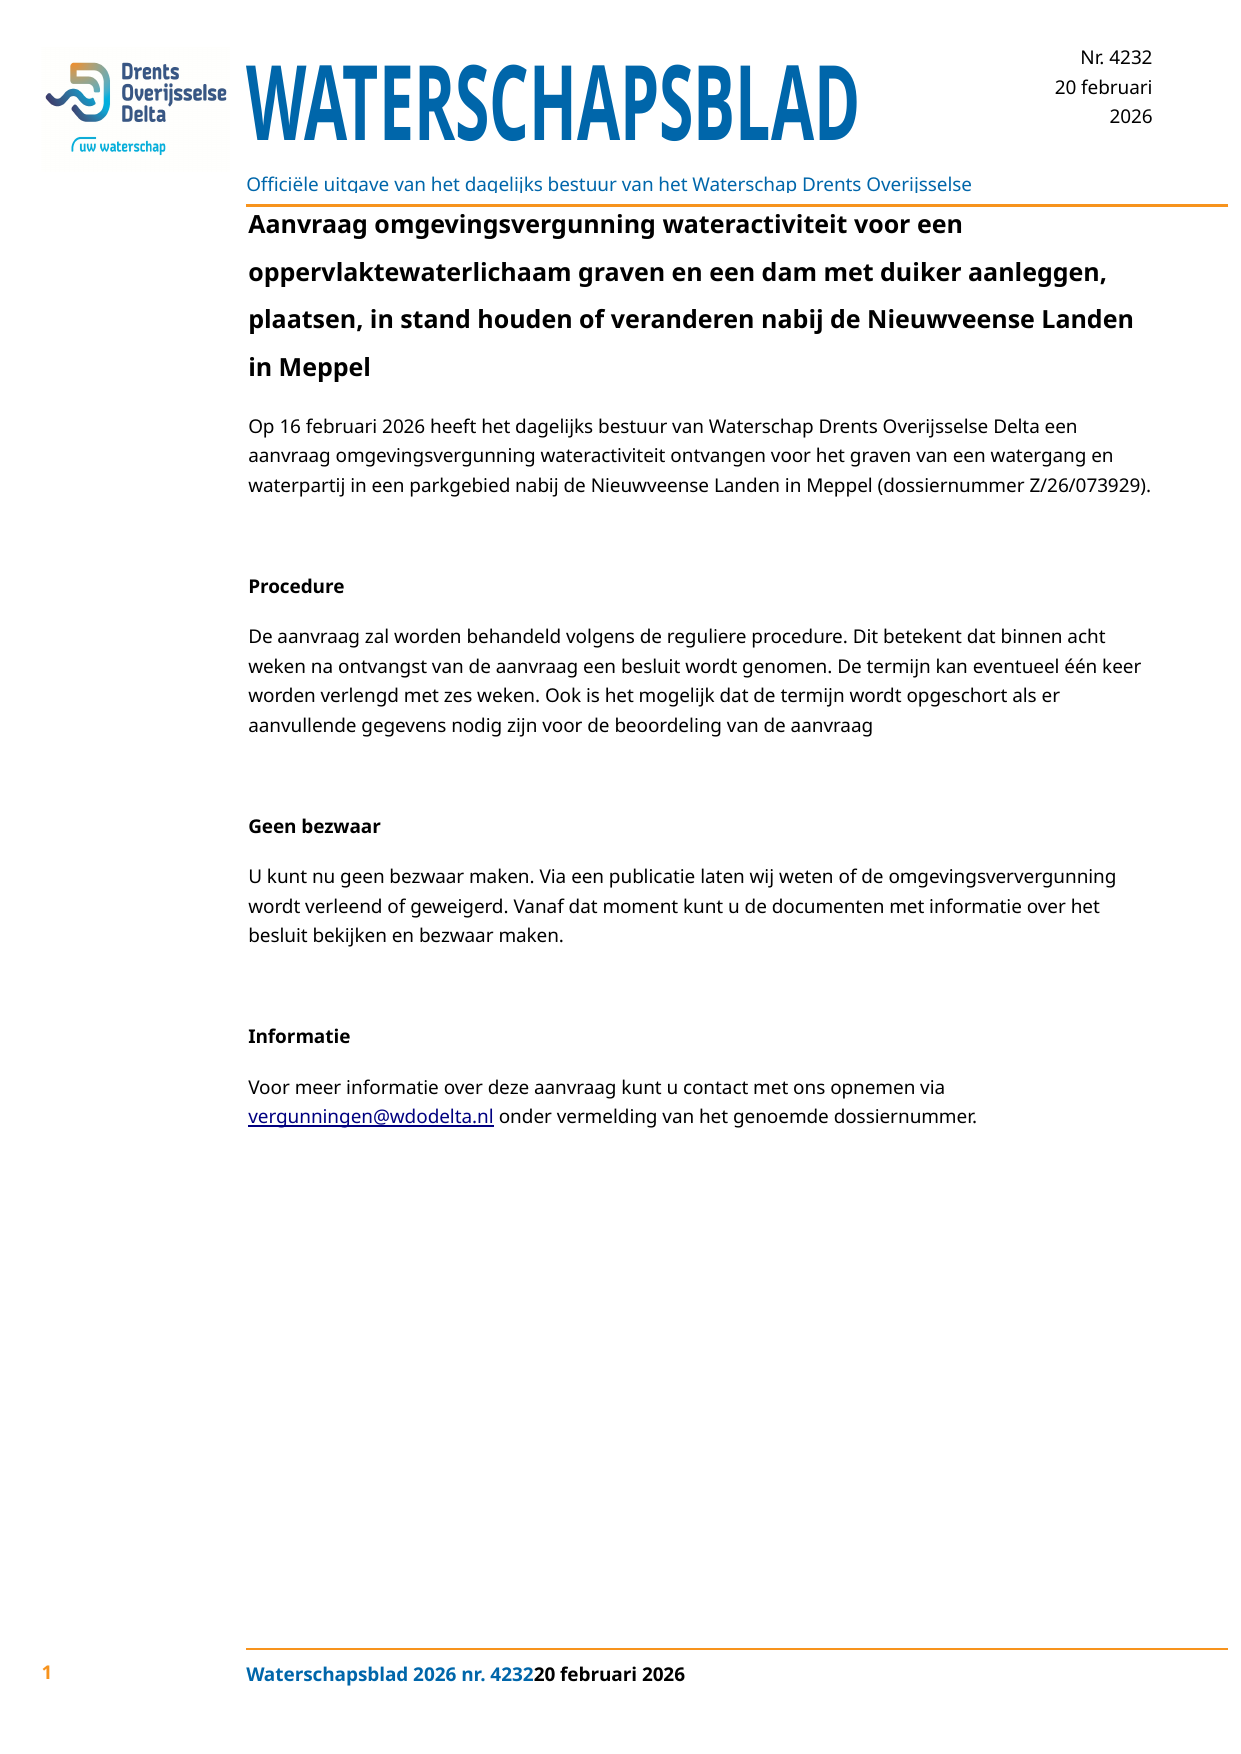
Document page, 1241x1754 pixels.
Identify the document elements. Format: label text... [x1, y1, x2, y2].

text U kunt nu geen bezwaar maken. Via een publicatie laten wij weten of de omgevingsververgunning wordt verleend of geweigerd. Vanaf dat moment kunt u de documenten met informatie over het besluit bekijken en bezwaar maken. [248, 863, 1152, 948]
text Op 16 februari 2026 heeft het dagelijks bestuur van Waterschap Drents Overijsselse Delta een aanvraag omgevingsvergunning wateractiviteit ontvangen voor het graven van een watergang en waterpartij in een parkgebied nabij de Nieuwveense Landen in Meppel (dossiernummer Z/26/073929). [248, 413, 1152, 498]
text Procedure [248, 573, 1152, 599]
text Informatie [248, 1023, 1152, 1049]
text Voor meer informatie over deze aanvraag kunt u contact met ons opnemen via vergunningen@wdodelta.nl onder vermelding van het genoemde dossiernummer. [248, 1074, 1152, 1129]
text Aanvraag omgevingsvergunning wateractiviteit voor een oppervlaktewaterlichaam graven en een dam met duiker aanleggen, plaatsen, in stand houden of veranderen nabij de Nieuwveense Landen in Meppel [248, 207, 1152, 384]
text De aanvraag zal worden behandeld volgens de reguliere procedure. Dit betekent dat binnen acht weken na ontvangst van de aanvraag een besluit wordt genomen. De termijn kan eventueel één keer worden verlengd met zes weken. Ook is het mogelijk dat de termijn wordt opgeschort als er aanvullende gegevens nodig zijn voor de beoordeling van de aanvraag [248, 623, 1152, 738]
text Geen bezwaar [248, 813, 1152, 839]
picture [41, 47, 231, 172]
